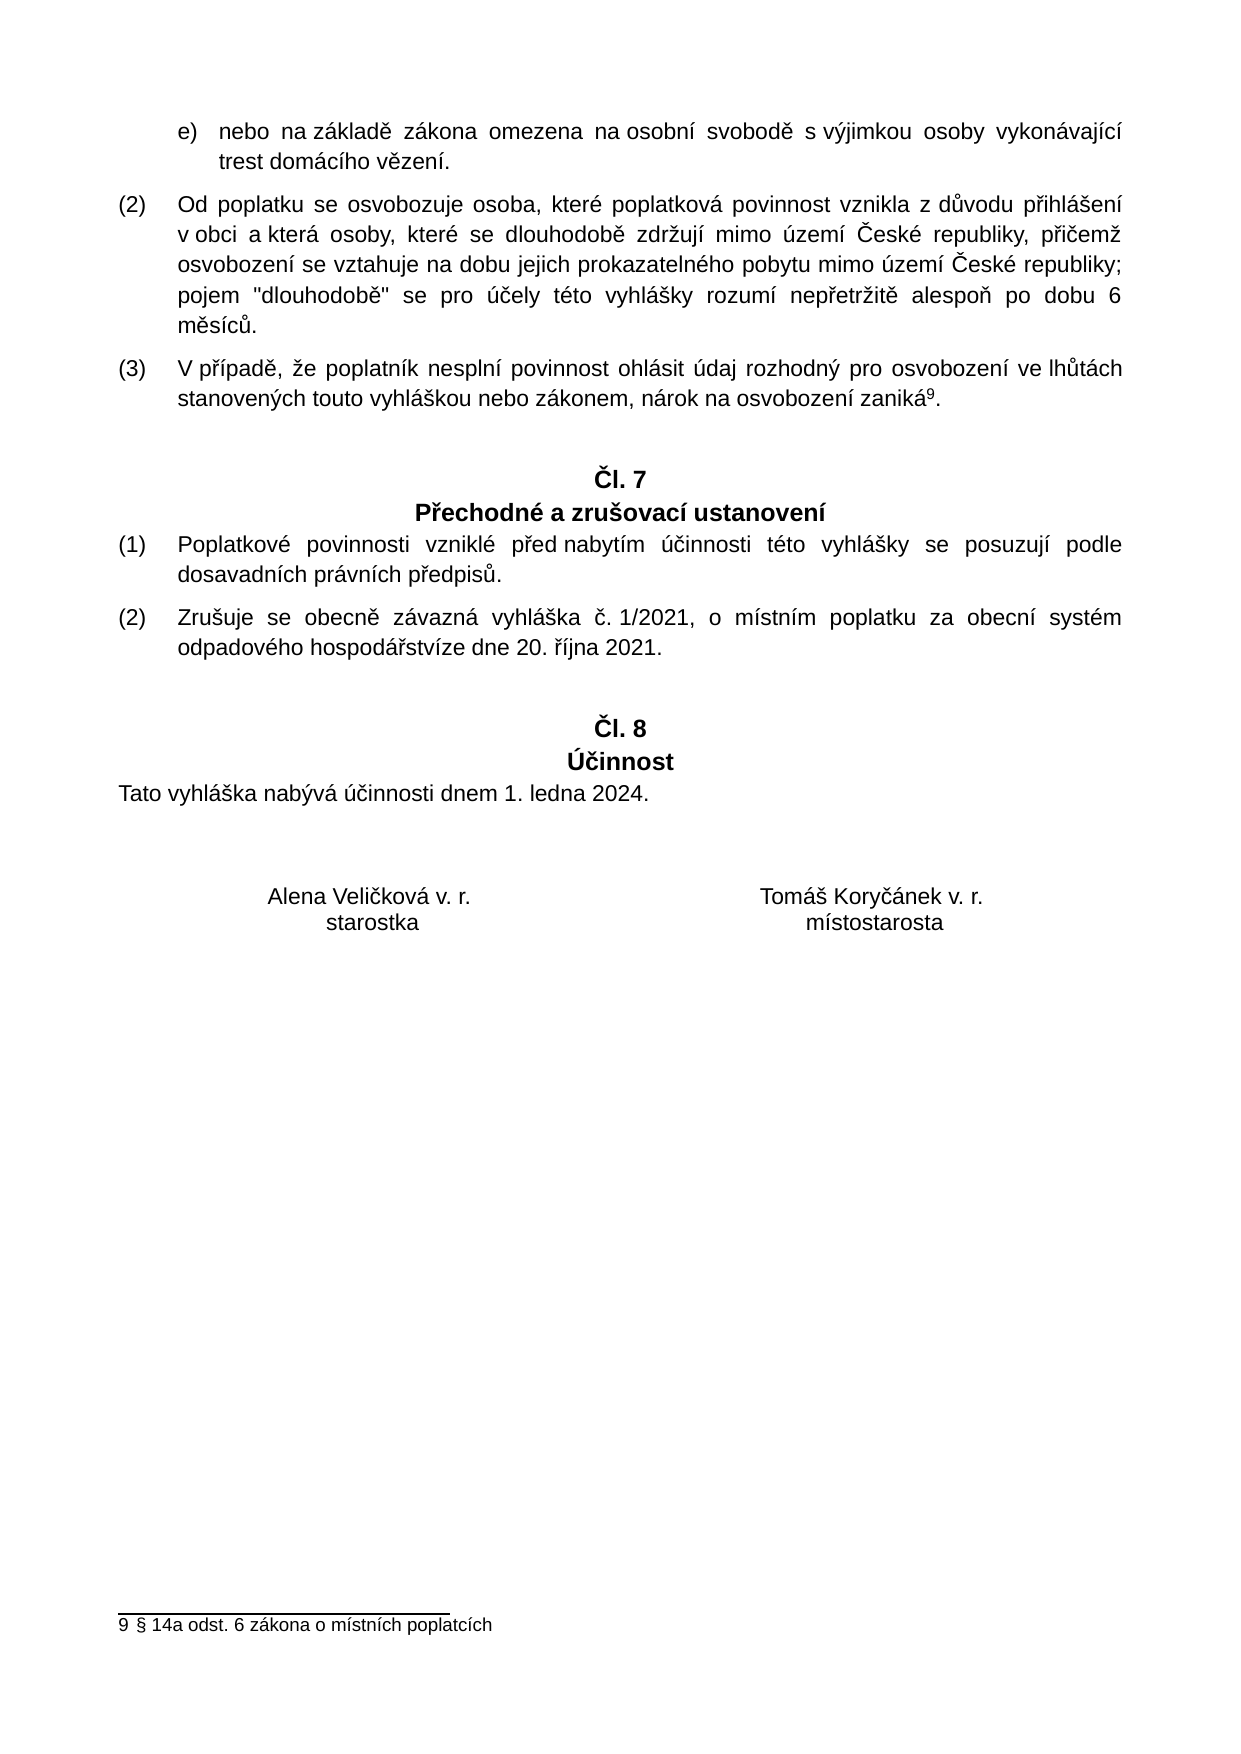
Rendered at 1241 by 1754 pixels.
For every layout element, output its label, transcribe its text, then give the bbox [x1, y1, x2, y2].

table_cell [118, 941, 620, 1059]
list Poplatkové povinnosti vzniklé před nabytím účinnosti této vyhlášky se posuzují podle dosavadních právních předpisů. [118, 531, 1122, 588]
list § 14a odst. 6 zákona o místních poplatcích [118, 1614, 1122, 1635]
text Tato vyhláška nabývá účinnosti dnem 1. ledna 2024. [118, 780, 1122, 807]
table_header Alena Veličková v. r. starostka [118, 823, 620, 941]
subtitle Čl. 7 Přechodné a zrušovací ustanovení [118, 465, 1122, 527]
table_header Tomáš Koryčánek v. r. místostarosta [620, 823, 1122, 941]
list Od poplatku se osvobozuje osoba, které poplatková povinnost vznikla z důvodu přihlášení v obci a která osoby, které se dlouhodobě zdržují mimo území České republiky, přičemž osvobození se vztahuje na dobu jejich prokazatelného pobytu mimo území České republiky; pojem "dlouhodobě" se pro účely této vyhlášky rozumí nepřetržitě alespoň po dobu 6 měsíců. [118, 191, 1122, 338]
list V případě, že poplatník nesplní povinnost ohlásit údaj rozhodný pro osvobození ve lhůtách stanovených touto vyhláškou nebo zákonem, nárok na osvobození zaniká. [118, 354, 1122, 411]
table_cell [620, 941, 1122, 1059]
subtitle Čl. 8 Účinnost [118, 714, 1122, 776]
list Zrušuje se obecně závazná vyhláška č. 1/2021, o místním poplatku za obecní systém odpadového hospodářstvíze dne 20. října 2021. [118, 604, 1122, 661]
list nebo na základě zákona omezena na osobní svobodě s výjimkou osoby vykonávající trest domácího vězení. [177, 118, 1122, 175]
